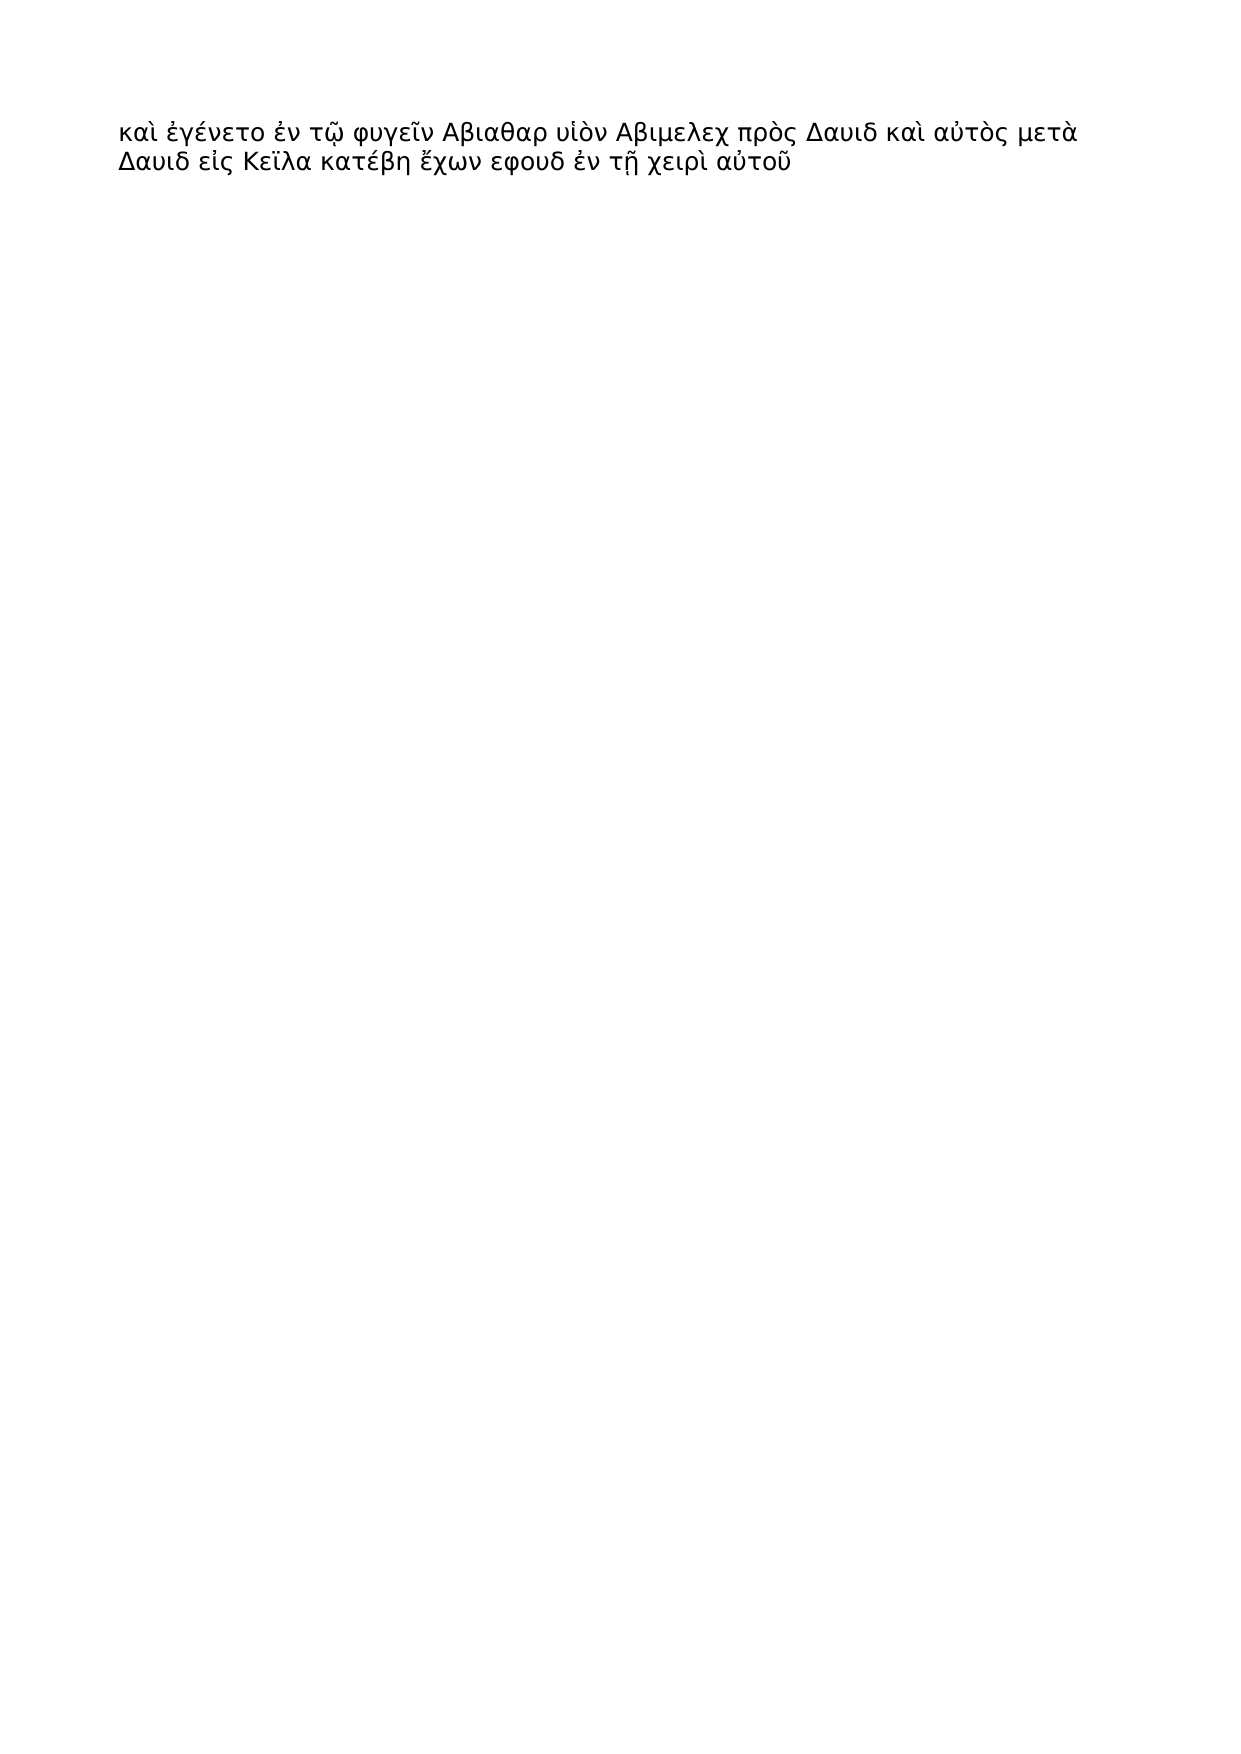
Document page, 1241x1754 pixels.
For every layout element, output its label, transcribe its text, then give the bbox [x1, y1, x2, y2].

text καὶ ἐγένετο ἐν τῷ φυγεῖν Αβιαθαρ υἱὸν Αβιμελεχ πρὸς Δαυιδ καὶ αὐτὸς μετὰ Δαυιδ εἰς Κεϊλα κατέβη ἔχων εφουδ ἐν τῇ χειρὶ αὐτοῦ [118, 118, 1122, 176]
